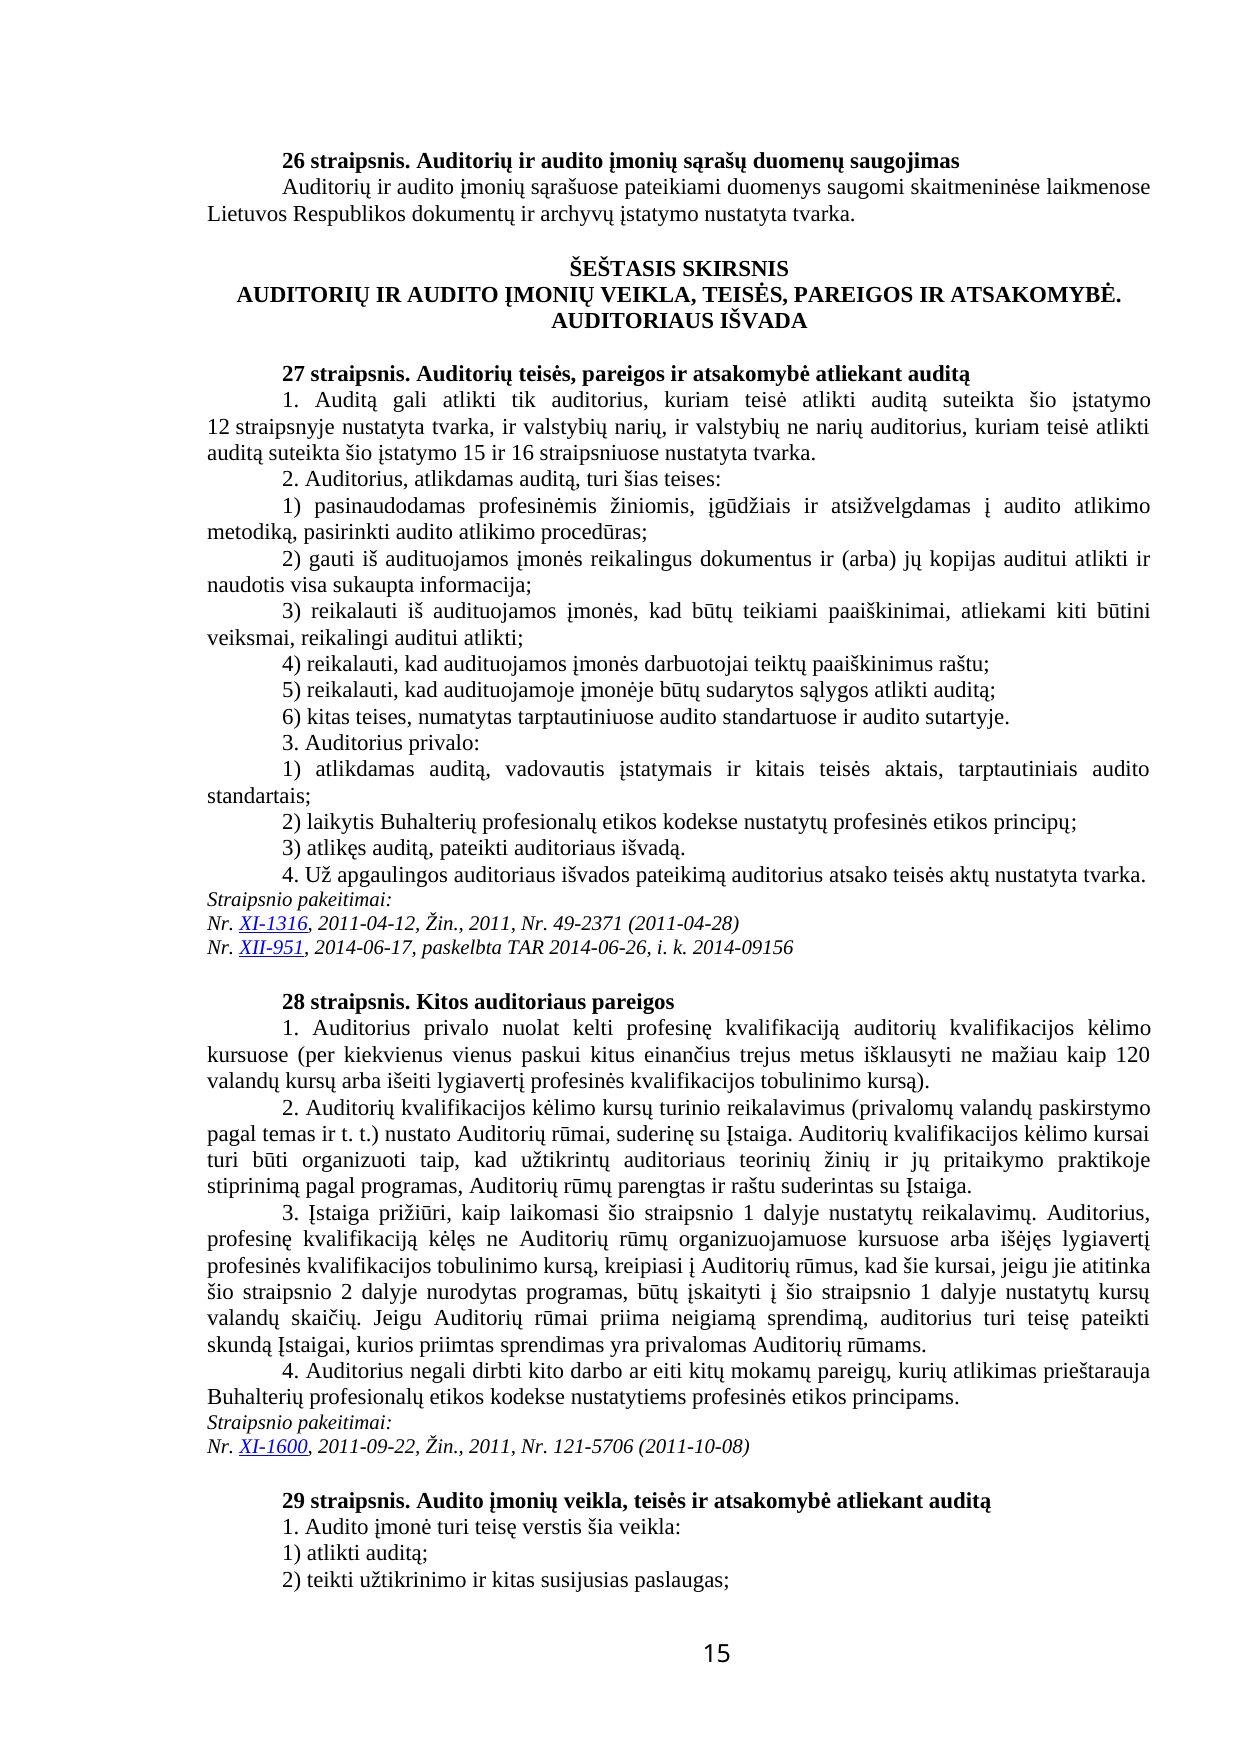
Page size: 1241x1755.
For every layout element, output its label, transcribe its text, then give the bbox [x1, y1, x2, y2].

text Auditorių ir audito įmonių sąrašuose pateikiami duomenys saugomi skaitmeninėse laikmenose Lietuvos Respublikos dokumentų ir archyvų įstatymo nustatyta tvarka. [207, 173, 1152, 226]
text Straipsnio pakeitimai: [207, 1410, 1152, 1434]
text 2. Auditorius, atlikdamas auditą, turi šias teises: [207, 466, 1152, 492]
text 4. Už apgaulingos auditoriaus išvados pateikimą auditorius atsako teisės aktų nustatyta tvarka. [207, 861, 1152, 887]
text 26 straipsnis. Auditorių ir audito įmonių sąrašų duomenų saugojimas [207, 147, 1152, 173]
text 3. Įstaiga prižiūri, kaip laikomasi šio straipsnio 1 dalyje nustatytų reikalavimų. Auditorius, profesinę kvalifikaciją kėlęs ne Auditorių rūmų organizuojamuose kursuose arba išėjęs lygiavertį profesinės kvalifikacijos tobulinimo kursą, kreipiasi į Auditorių rūmus, kad šie kursai, jeigu jie atitinka šio straipsnio 2 dalyje nurodytas programas, būtų įskaityti į šio straipsnio 1 dalyje nustatytų kursų valandų skaičių. Jeigu Auditorių rūmai priima neigiamą sprendimą, auditorius turi teisę pateikti skundą Įstaigai, kurios priimtas sprendimas yra privalomas Auditorių rūmams. [207, 1199, 1152, 1357]
text 1) atlikti auditą; [207, 1539, 1152, 1566]
text AUDITORIŲ IR AUDITO ĮMONIŲ VEIKLA, TEISĖS, PAREIGOS IR ATSAKOMYBĖ. AUDITORIAUS IŠVADA [207, 281, 1152, 334]
text 6) kitas teises, numatytas tarptautiniuose audito standartuose ir audito sutartyje. [207, 703, 1152, 729]
text 28 straipsnis. Kitos auditoriaus pareigos [207, 988, 1152, 1014]
text 5) reikalauti, kad audituojamoje įmonėje būtų sudarytos sąlygos atlikti auditą; [207, 676, 1152, 703]
text 4. Auditorius negali dirbti kito darbo ar eiti kitų mokamų pareigų, kurių atlikimas prieštarauja Buhalterių profesionalų etikos kodekse nustatytiems profesinės etikos principams. [207, 1357, 1152, 1410]
text 1) atlikdamas auditą, vadovautis įstatymais ir kitais teisės aktais, tarptautiniais audito standartais; [207, 755, 1152, 808]
text 1) pasinaudodamas profesinėmis žiniomis, įgūdžiais ir atsižvelgdamas į audito atlikimo metodiką, pasirinkti audito atlikimo procedūras; [207, 492, 1152, 544]
text 3. Auditorius privalo: [207, 729, 1152, 755]
text 2) laikytis Buhalterių profesionalų etikos kodekse nustatytų profesinės etikos principų; [207, 808, 1152, 834]
text 27 straipsnis. Auditorių teisės, pareigos ir atsakomybė atliekant auditą [207, 360, 1152, 386]
text Nr. XI-1600, 2011-09-22, Žin., 2011, Nr. 121-5706 (2011-10-08) [207, 1434, 1152, 1458]
text Straipsnio pakeitimai: [207, 887, 1152, 911]
text 1. Auditorius privalo nuolat kelti profesinę kvalifikaciją auditorių kvalifikacijos kėlimo kursuose (per kiekvienus vienus paskui kitus einančius trejus metus išklausyti ne mažiau kaip 120 valandų kursų arba išeiti lygiavertį profesinės kvalifikacijos tobulinimo kursą). [207, 1014, 1152, 1093]
text 2) teikti užtikrinimo ir kitas susijusias paslaugas; [207, 1566, 1152, 1592]
text 3) atlikęs auditą, pateikti auditoriaus išvadą. [207, 834, 1152, 861]
text 2) gauti iš audituojamos įmonės reikalingus dokumentus ir (arba) jų kopijas auditui atlikti ir naudotis visa sukaupta informacija; [207, 544, 1152, 597]
text Nr. XII-951, 2014-06-17, paskelbta TAR 2014-06-26, i. k. 2014-09156 [207, 935, 1152, 959]
text Nr. XI-1316, 2011-04-12, Žin., 2011, Nr. 49-2371 (2011-04-28) [207, 911, 1152, 935]
text 1. Audito įmonė turi teisę verstis šia veikla: [207, 1513, 1152, 1539]
text ŠEŠTASIS SKIRSNIS [207, 255, 1152, 281]
text 1. Auditą gali atlikti tik auditorius, kuriam teisė atlikti auditą suteikta šio įstatymo 12 straipsnyje nustatyta tvarka, ir valstybių narių, ir valstybių ne narių auditorius, kuriam teisė atlikti auditą suteikta šio įstatymo 15 ir 16 straipsniuose nustatyta tvarka. [207, 386, 1152, 466]
text 29 straipsnis. Audito įmonių veikla, teisės ir atsakomybė atliekant auditą [207, 1487, 1152, 1513]
text 2. Auditorių kvalifikacijos kėlimo kursų turinio reikalavimus (privalomų valandų paskirstymo pagal temas ir t. t.) nustato Auditorių rūmai, suderinę su Įstaiga. Auditorių kvalifikacijos kėlimo kursai turi būti organizuoti taip, kad užtikrintų auditoriaus teorinių žinių ir jų pritaikymo praktikoje stiprinimą pagal programas, Auditorių rūmų parengtas ir raštu suderintas su Įstaiga. [207, 1093, 1152, 1199]
text 3) reikalauti iš audituojamos įmonės, kad būtų teikiami paaiškinimai, atliekami kiti būtini veiksmai, reikalingi auditui atlikti; [207, 597, 1152, 650]
text 4) reikalauti, kad audituojamos įmonės darbuotojai teiktų paaiškinimus raštu; [207, 650, 1152, 676]
